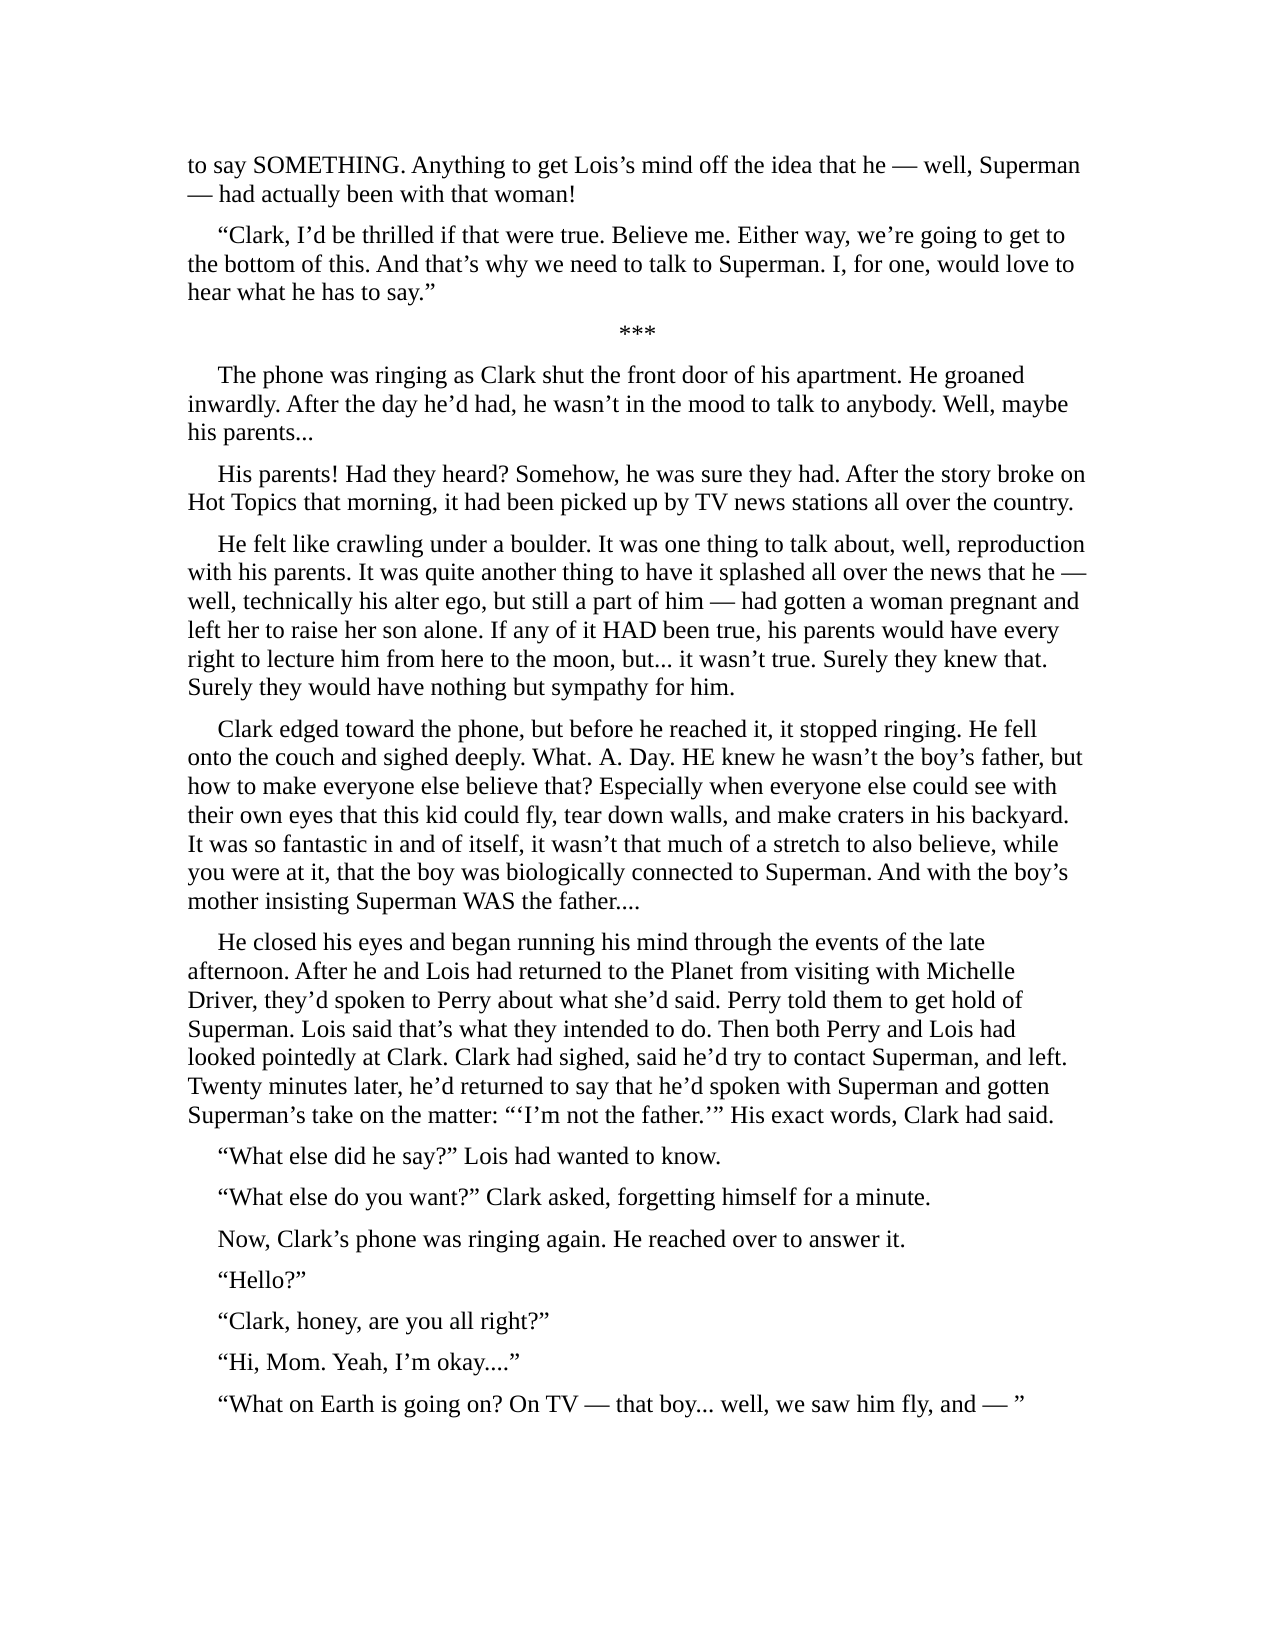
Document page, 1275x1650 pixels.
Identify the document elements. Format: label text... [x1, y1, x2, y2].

text “What else do you want?” Clark asked, forgetting himself for a minute. [187, 1182, 1087, 1211]
text Now, Clark’s phone was ringing again. He reached over to answer it. [187, 1224, 1087, 1252]
text to say SOMETHING. Anything to get Lois’s mind off the idea that he — well, Superman — had actually been with that woman! [187, 150, 1087, 207]
text *** [187, 319, 1087, 347]
text His parents! Had they heard? Somehow, he was sure they had. After the story broke on Hot Topics that morning, it had been picked up by TV news stations all over the country. [187, 459, 1087, 516]
text “Clark, I’d be thrilled if that were true. Believe me. Either way, we’re going to get to the bottom of this. And that’s why we need to talk to Superman. I, for one, would love to hear what he has to say.” [187, 220, 1087, 306]
text “What else did he say?” Lois had wanted to know. [187, 1141, 1087, 1170]
text The phone was ringing as Clark shut the front door of his apartment. He groaned inwardly. After the day he’d had, he wasn’t in the mood to talk to anybody. Well, maybe his parents... [187, 360, 1087, 446]
text “Hi, Mom. Yeah, I’m okay....” [187, 1347, 1087, 1376]
text He felt like crawling under a boulder. It was one thing to talk about, well, reproduction with his parents. It was quite another thing to have it splashed all over the news that he — well, technically his alter ego, but still a part of him — had gotten a woman pregnant and left her to raise her son alone. If any of it HAD been true, his parents would have every right to lecture him from here to the moon, but... it wasn’t true. Surely they knew that. Surely they would have nothing but sympathy for him. [187, 529, 1087, 701]
text Clark edged toward the phone, but before he reached it, it stopped ringing. He fell onto the couch and sighed deeply. What. A. Day. HE knew he wasn’t the boy’s father, but how to make everyone else believe that? Especially when everyone else could see with their own eyes that this kid could fly, tear down walls, and make craters in his backyard. It was so fantastic in and of itself, it wasn’t that much of a stretch to also believe, while you were at it, that the boy was biologically connected to Superman. And with the boy’s mother insisting Superman WAS the father.... [187, 714, 1087, 915]
text “What on Earth is going on? On TV — that boy... well, we saw him fly, and — ” [187, 1389, 1087, 1417]
text He closed his eyes and began running his mind through the events of the late afternoon. After he and Lois had returned to the Planet from visiting with Michelle Driver, they’d spoken to Perry about what she’d said. Perry told them to get hold of Superman. Lois said that’s what they intended to do. Then both Perry and Lois had looked pointedly at Clark. Clark had sighed, said he’d try to contact Superman, and left. Twenty minutes later, he’d returned to say that he’d spoken with Superman and gotten Superman’s take on the matter: “‘I’m not the father.’” His exact words, Clark had said. [187, 927, 1087, 1129]
text “Clark, honey, are you all right?” [187, 1306, 1087, 1335]
text “Hello?” [187, 1265, 1087, 1294]
